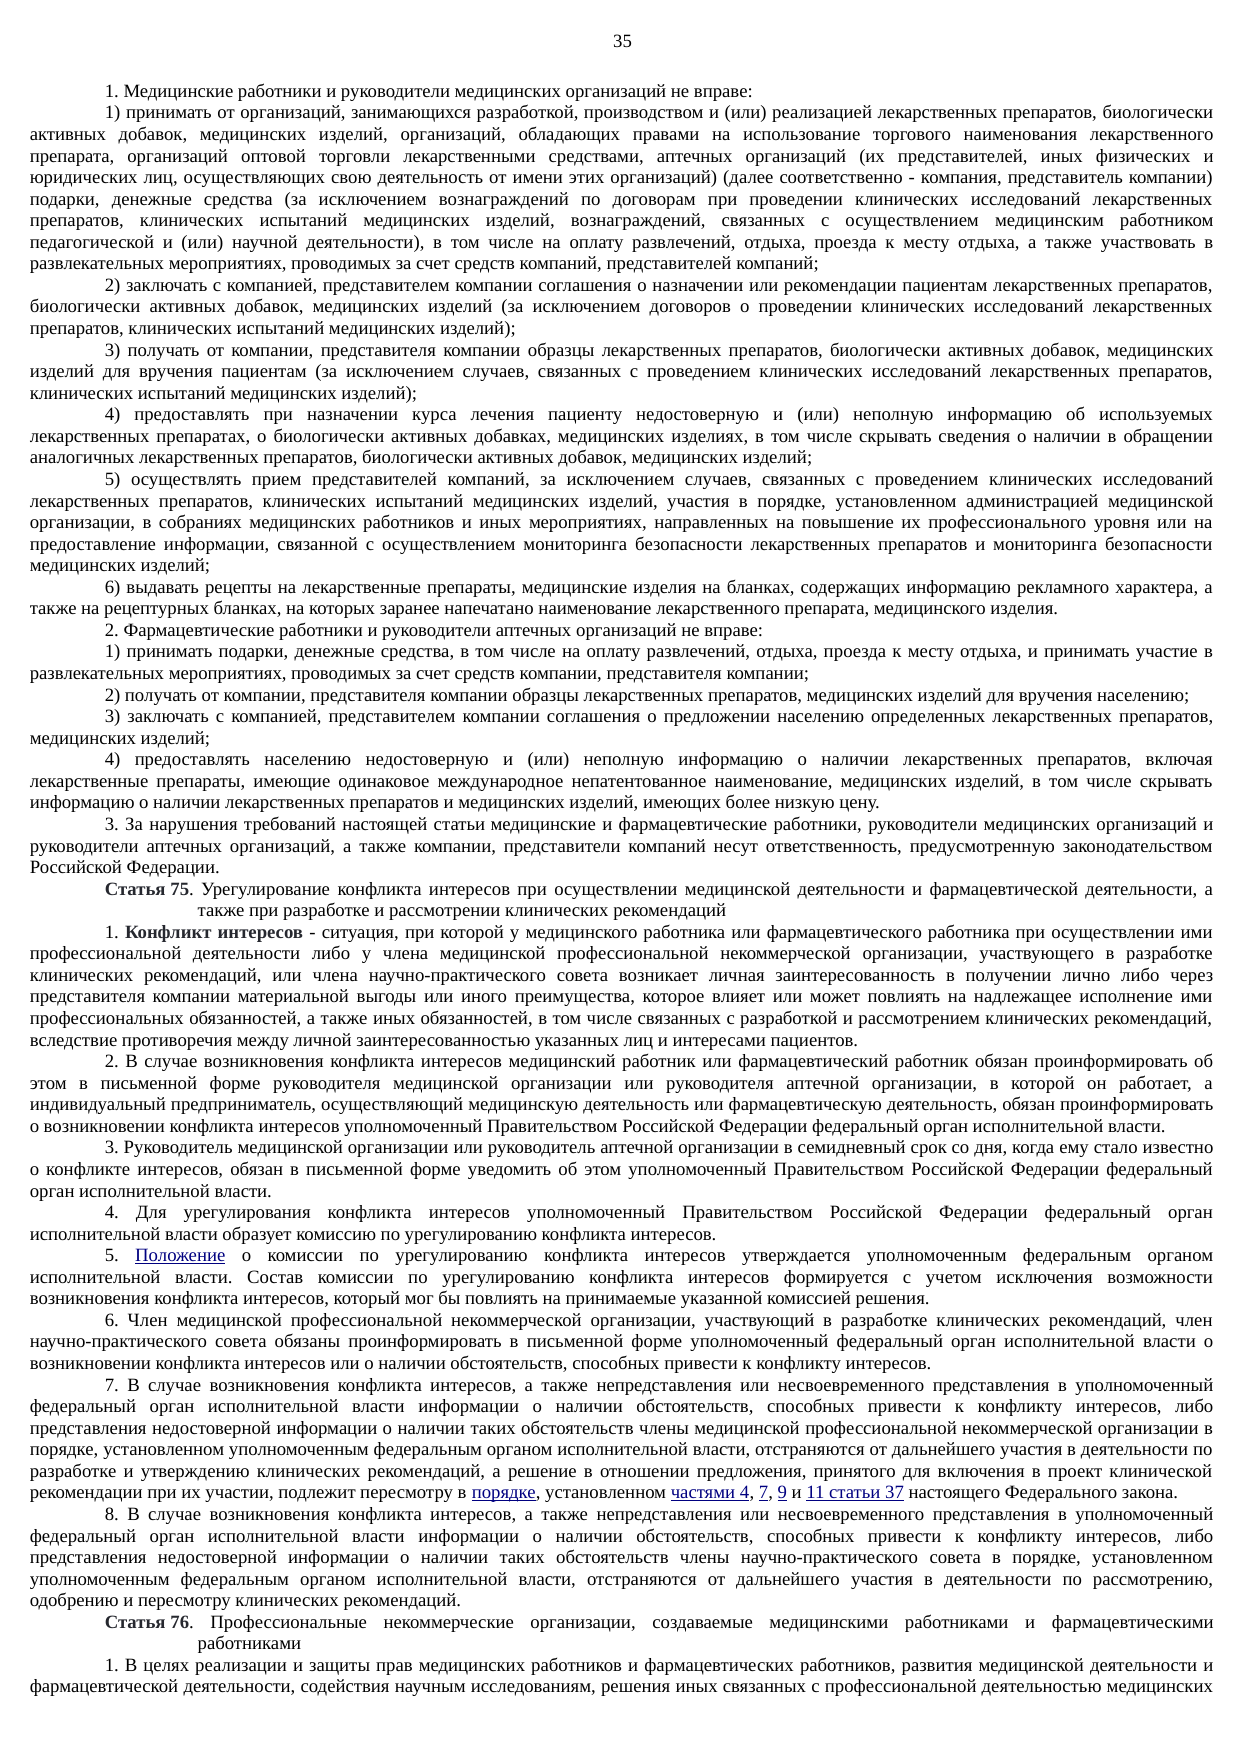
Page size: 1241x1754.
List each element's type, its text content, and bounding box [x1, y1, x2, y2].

text 1. Медицинские работники и руководители медицинских организаций не вправе: [29, 80, 1215, 101]
text 4) предоставлять населению недостоверную и (или) неполную информацию о наличии лекарственных препаратов, включая лекарственные препараты, имеющие одинаковое международное непатентованное наименование, медицинских изделий, в том числе скрывать информацию о наличии лекарственных препаратов и медицинских изделий, имеющих более низкую цену. [29, 748, 1215, 813]
text 4. Для урегулирования конфликта интересов уполномоченный Правительством Российской Федерации федеральный орган исполнительной власти образует комиссию по урегулированию конфликта интересов. [29, 1201, 1215, 1244]
text 2. В случае возникновения конфликта интересов медицинский работник или фармацевтический работник обязан проинформировать об этом в письменной форме руководителя медицинской организации или руководителя аптечной организации, в которой он работает, а индивидуальный предприниматель, осуществляющий медицинскую деятельность или фармацевтическую деятельность, обязан проинформировать о возникновении конфликта интересов уполномоченный Правительством Российской Федерации федеральный орган исполнительной власти. [29, 1050, 1215, 1136]
text 3) получать от компании, представителя компании образцы лекарственных препаратов, биологически активных добавок, медицинских изделий для вручения пациентам (за исключением случаев, связанных с проведением клинических исследований лекарственных препаратов, клинических испытаний медицинских изделий); [29, 338, 1215, 403]
text 2. Фармацевтические работники и руководители аптечных организаций не вправе: [29, 619, 1215, 640]
text 1. В целях реализации и защиты прав медицинских работников и фармацевтических работников, развития медицинской деятельности и фармацевтической деятельности, содействия научным исследованиям, решения иных связанных с профессиональной деятельностью медицинских [29, 1654, 1215, 1697]
text 3. Руководитель медицинской организации или руководитель аптечной организации в семидневный срок со дня, когда ему стало известно о конфликте интересов, обязан в письменной форме уведомить об этом уполномоченный Правительством Российской Федерации федеральный орган исполнительной власти. [29, 1136, 1215, 1201]
text 2) получать от компании, представителя компании образцы лекарственных препаратов, медицинских изделий для вручения населению; [29, 683, 1215, 705]
text 8. В случае возникновения конфликта интересов, а также непредставления или несвоевременного представления в уполномоченный федеральный орган исполнительной власти информации о наличии обстоятельств, способных привести к конфликту интересов, либо представления недостоверной информации о наличии таких обстоятельств члены научно-практического совета в порядке, установленном уполномоченным федеральным органом исполнительной власти, отстраняются от дальнейшего участия в деятельности по рассмотрению, одобрению и пересмотру клинических рекомендаций. [29, 1503, 1215, 1611]
text 1) принимать подарки, денежные средства, в том числе на оплату развлечений, отдыха, проезда к месту отдыха, и принимать участие в развлекательных мероприятиях, проводимых за счет средств компании, представителя компании; [29, 640, 1215, 683]
text 4) предоставлять при назначении курса лечения пациенту недостоверную и (или) неполную информацию об используемых лекарственных препаратах, о биологически активных добавках, медицинских изделиях, в том числе скрывать сведения о наличии в обращении аналогичных лекарственных препаратов, биологически активных добавок, медицинских изделий; [29, 403, 1215, 468]
text Статья 76. Профессиональные некоммерческие организации, создаваемые медицинскими работниками и фармацевтическими работниками [104, 1611, 1215, 1654]
text 6) выдавать рецепты на лекарственные препараты, медицинские изделия на бланках, содержащих информацию рекламного характера, а также на рецептурных бланках, на которых заранее напечатано наименование лекарственного препарата, медицинского изделия. [29, 576, 1215, 619]
text 3) заключать с компанией, представителем компании соглашения о предложении населению определенных лекарственных препаратов, медицинских изделий; [29, 705, 1215, 748]
text 7. В случае возникновения конфликта интересов, а также непредставления или несвоевременного представления в уполномоченный федеральный орган исполнительной власти информации о наличии обстоятельств, способных привести к конфликту интересов, либо представления недостоверной информации о наличии таких обстоятельств члены медицинской профессиональной некоммерческой организации в порядке, установленном уполномоченным федеральным органом исполнительной власти, отстраняются от дальнейшего участия в деятельности по разработке и утверждению клинических рекомендаций, а решение в отношении предложения, принятого для включения в проект клинической рекомендации при их участии, подлежит пересмотру в порядке, установленном частями 4, 7, 9 и 11 статьи 37 настоящего Федерального закона. [29, 1373, 1215, 1503]
text 2) заключать с компанией, представителем компании соглашения о назначении или рекомендации пациентам лекарственных препаратов, биологически активных добавок, медицинских изделий (за исключением договоров о проведении клинических исследований лекарственных препаратов, клинических испытаний медицинских изделий); [29, 274, 1215, 338]
text Статья 75. Урегулирование конфликта интересов при осуществлении медицинской деятельности и фармацевтической деятельности, а также при разработке и рассмотрении клинических рекомендаций [104, 878, 1215, 921]
text 3. За нарушения требований настоящей статьи медицинские и фармацевтические работники, руководители медицинских организаций и руководители аптечных организаций, а также компании, представители компаний несут ответственность, предусмотренную законодательством Российской Федерации. [29, 813, 1215, 878]
text 1. Конфликт интересов - ситуация, при которой у медицинского работника или фармацевтического работника при осуществлении ими профессиональной деятельности либо у члена медицинской профессиональной некоммерческой организации, участвующего в разработке клинических рекомендаций, или члена научно-практического совета возникает личная заинтересованность в получении лично либо через представителя компании материальной выгоды или иного преимущества, которое влияет или может повлиять на надлежащее исполнение ими профессиональных обязанностей, а также иных обязанностей, в том числе связанных с разработкой и рассмотрением клинических рекомендаций, вследствие противоречия между личной заинтересованностью указанных лиц и интересами пациентов. [29, 921, 1215, 1050]
text 6. Член медицинской профессиональной некоммерческой организации, участвующий в разработке клинических рекомендаций, член научно-практического совета обязаны проинформировать в письменной форме уполномоченный федеральный орган исполнительной власти о возникновении конфликта интересов или о наличии обстоятельств, способных привести к конфликту интересов. [29, 1309, 1215, 1373]
text 5) осуществлять прием представителей компаний, за исключением случаев, связанных с проведением клинических исследований лекарственных препаратов, клинических испытаний медицинских изделий, участия в порядке, установленном администрацией медицинской организации, в собраниях медицинских работников и иных мероприятиях, направленных на повышение их профессионального уровня или на предоставление информации, связанной с осуществлением мониторинга безопасности лекарственных препаратов и мониторинга безопасности медицинских изделий; [29, 468, 1215, 576]
text 1) принимать от организаций, занимающихся разработкой, производством и (или) реализацией лекарственных препаратов, биологически активных добавок, медицинских изделий, организаций, обладающих правами на использование торгового наименования лекарственного препарата, организаций оптовой торговли лекарственными средствами, аптечных организаций (их представителей, иных физических и юридических лиц, осуществляющих свою деятельность от имени этих организаций) (далее соответственно - компания, представитель компании) подарки, денежные средства (за исключением вознаграждений по договорам при проведении клинических исследований лекарственных препаратов, клинических испытаний медицинских изделий, вознаграждений, связанных с осуществлением медицинским работником педагогической и (или) научной деятельности), в том числе на оплату развлечений, отдыха, проезда к месту отдыха, а также участвовать в развлекательных мероприятиях, проводимых за счет средств компаний, представителей компаний; [29, 101, 1215, 274]
text 5. Положение о комиссии по урегулированию конфликта интересов утверждается уполномоченным федеральным органом исполнительной власти. Состав комиссии по урегулированию конфликта интересов формируется с учетом исключения возможности возникновения конфликта интересов, который мог бы повлиять на принимаемые указанной комиссией решения. [29, 1244, 1215, 1309]
